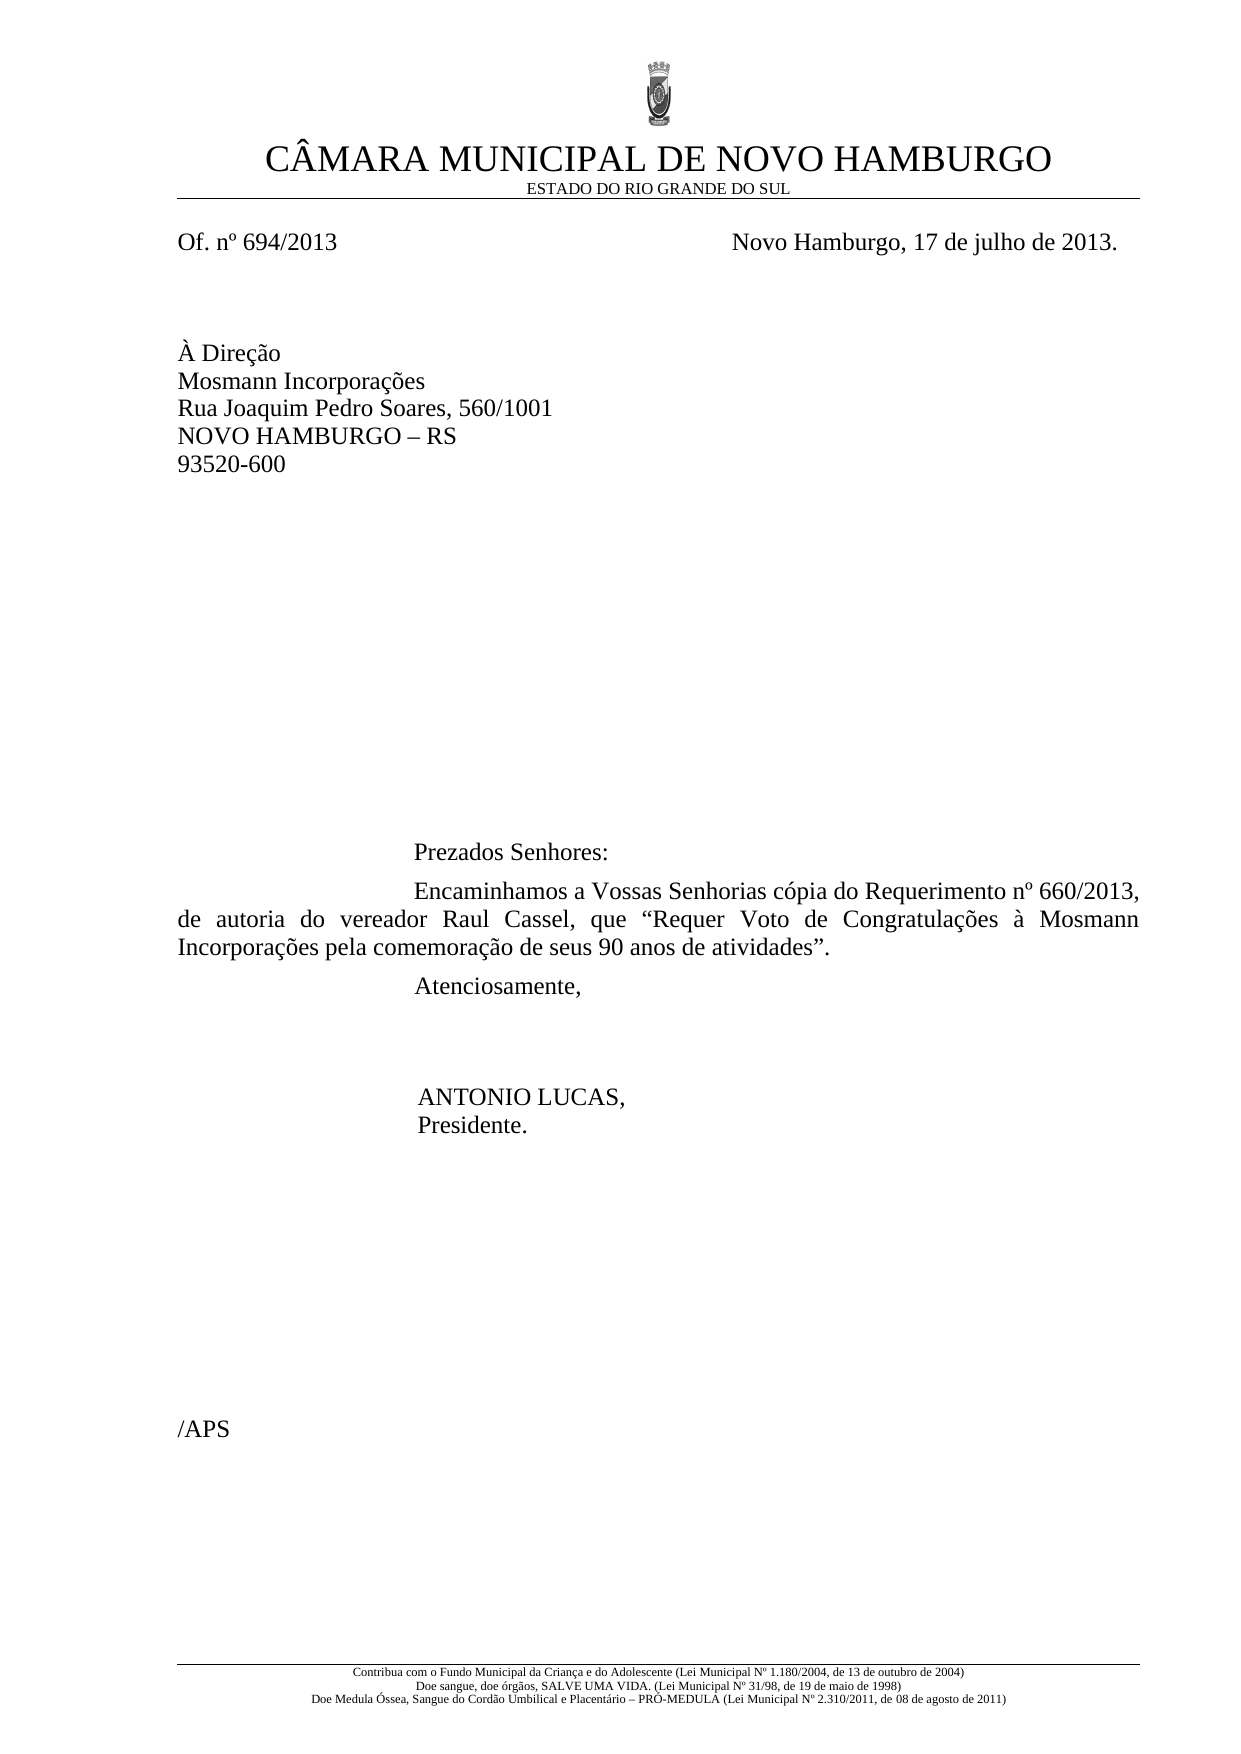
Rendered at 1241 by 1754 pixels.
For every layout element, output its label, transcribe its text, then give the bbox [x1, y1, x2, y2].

text 93520-600 [177, 450, 1140, 478]
text Of. nº 694/2013 Novo Hamburgo, 17 de julho de 2013. [177, 228, 1140, 256]
text Prezados Senhores: [177, 838, 1140, 866]
text ANTONIO LUCAS, [177, 1083, 1140, 1111]
text Rua Joaquim Pedro Soares, 560/1001 [177, 394, 1140, 422]
text À Direção [177, 339, 1140, 367]
text Mosmann Incorporações [177, 367, 1140, 394]
text NOVO HAMBURGO – RS [177, 422, 1140, 450]
text /APS [177, 1416, 1140, 1443]
text Encaminhamos a Vossas Senhorias cópia do Requerimento nº 660/2013, de autoria do vereador Raul Cassel, que “Requer Voto de Congratulações à Mosmann Incorporações pela comemoração de seus 90 anos de atividades”. [177, 877, 1140, 961]
text Atenciosamente, [414, 972, 1140, 1000]
text Presidente. [177, 1111, 1140, 1138]
